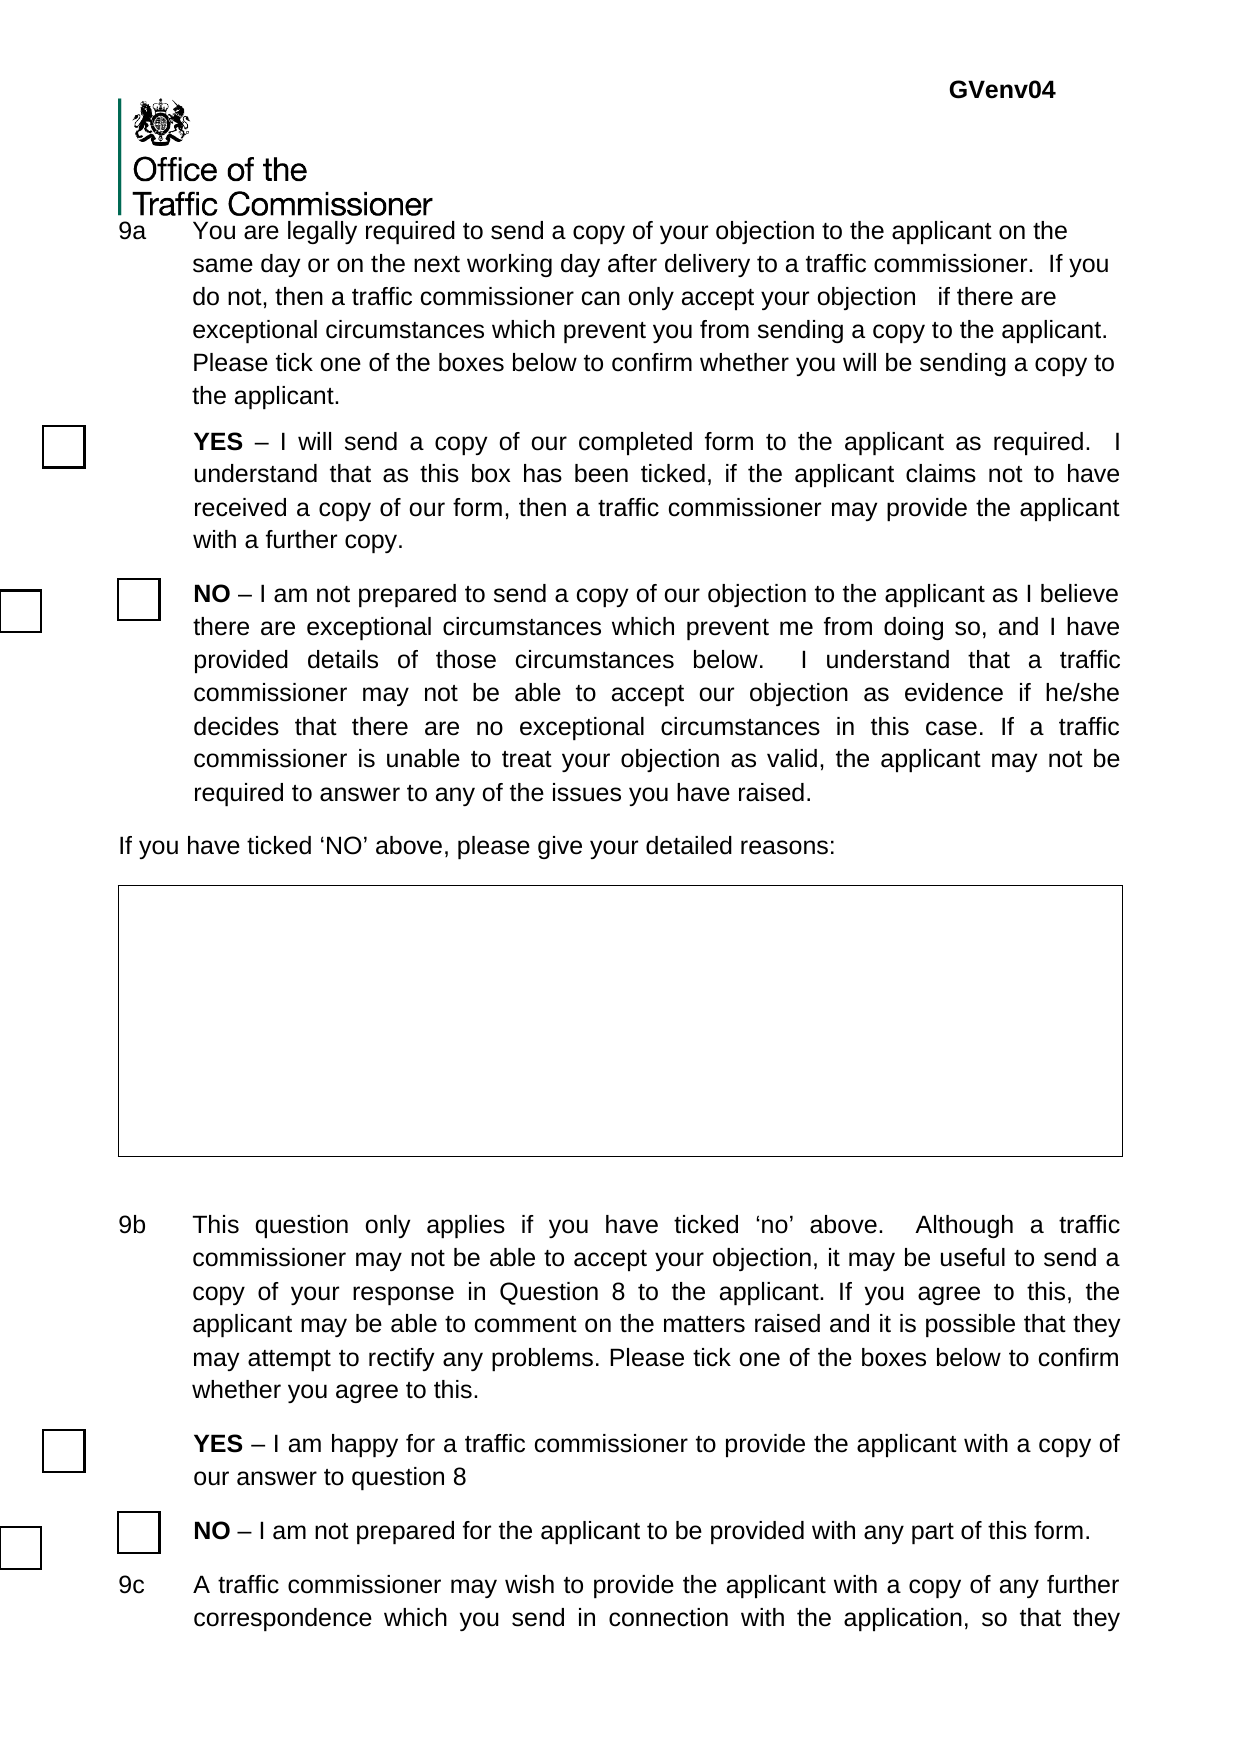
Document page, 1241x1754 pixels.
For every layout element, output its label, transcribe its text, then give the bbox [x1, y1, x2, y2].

text YES – I will send a copy of our completed form to the applicant as required. I understand that as this box has been ticked, if the applicant claims not to have received a copy of our form, then a traffic commissioner may provide the applicant with a further copy. [193, 426, 1122, 554]
table_cell [119, 1048, 1122, 1102]
table_cell [119, 994, 1122, 1048]
text 9c A traffic commissioner may wish to provide the applicant with a copy of any further correspondence which you send in connection with the application, so that they [118, 1570, 1122, 1632]
text YES – I am happy for a traffic commissioner to provide the applicant with a copy of our answer to question 8 [193, 1429, 1122, 1491]
text 9a You are legally required to send a copy of your objection to the applicant on the same day or on the next working day after delivery to a traffic commissioner. If you do not, then a traffic commissioner can only accept your objection if there are exceptional circumstances which prevent you from sending a copy to the applicant. Please tick one of the boxes below to confirm whether you will be sending a copy to the applicant. [118, 216, 1122, 410]
text If you have ticked ‘NO’ above, please give your detailed reasons: [118, 831, 1122, 860]
table_cell [119, 1102, 1122, 1156]
text NO – I am not prepared to send a copy of our objection to the applicant as I believe there are exceptional circumstances which prevent me from doing so, and I have provided details of those circumstances below. I understand that a traffic commissioner may not be able to accept our objection as evidence if he/she decides that there are no exceptional circumstances in this case. If a traffic commissioner is unable to treat your objection as valid, the applicant may not be required to answer to any of the issues you have raised. [118, 579, 1122, 806]
table_cell [119, 940, 1122, 994]
table_header [119, 886, 1122, 940]
text 9b This question only applies if you have ticked ‘no’ above. Although a traffic commissioner may not be able to accept your objection, it may be useful to send a copy of your response in Question 8 to the applicant. If you agree to this, the applicant may be able to comment on the matters raised and it is possible that they may attempt to rectify any problems. Please tick one of the boxes below to confirm whether you agree to this. [118, 1210, 1122, 1404]
text NO – I am not prepared for the applicant to be provided with any part of this form. [161, 1516, 1122, 1545]
